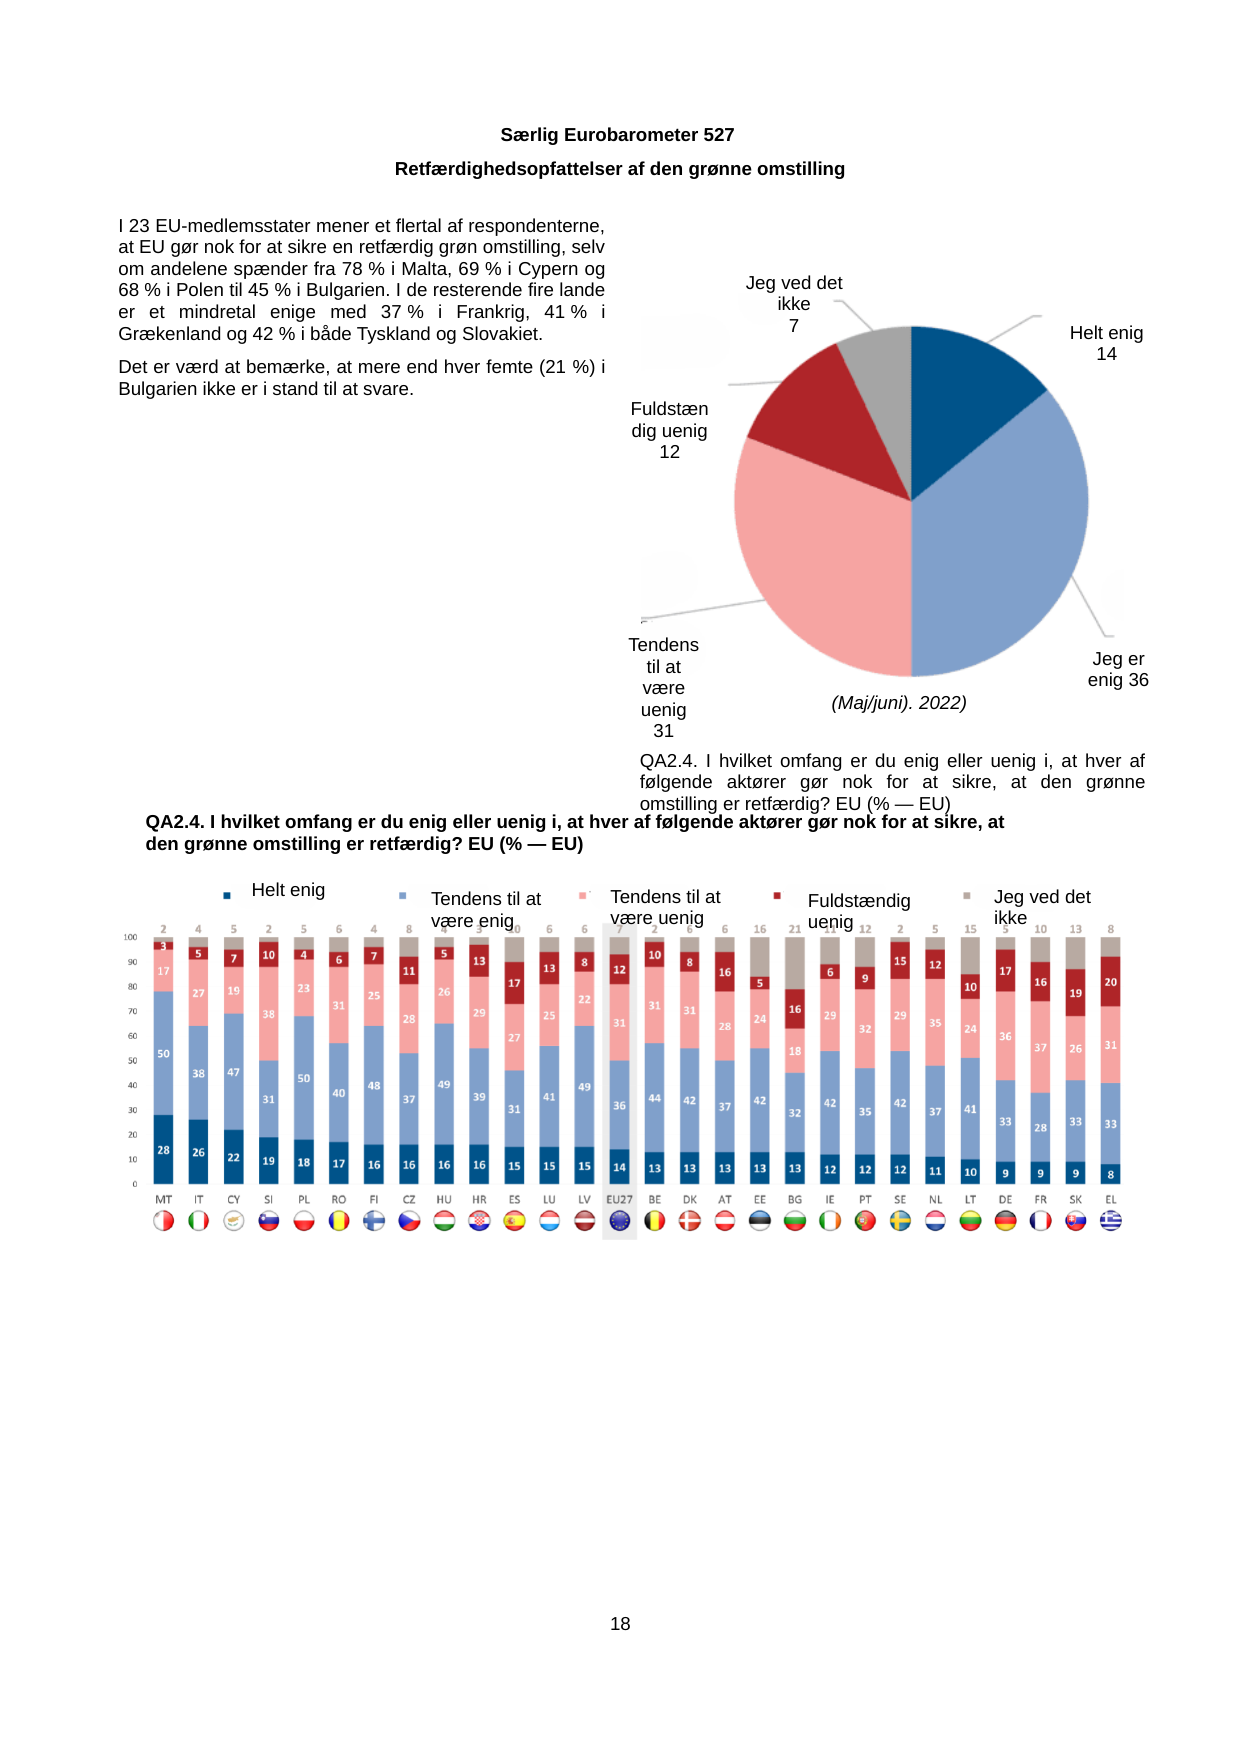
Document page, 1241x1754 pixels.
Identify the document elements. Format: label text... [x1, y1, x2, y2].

text QA2.4. I hvilket omfang er du enig eller uenig i, at hver af følgende aktører gør nok for at sikre, at den grønne omstilling er retfærdig? EU (% — EU) [639, 277, 1146, 814]
text I 23 EU-medlemsstater mener et flertal af respondenterne, at EU gør nok for at sikre en retfærdig grøn omstilling, selv om andelene spænder fra 78 % i Malta, 69 % i Cypern og 68 % i Polen til 45 % i Bulgarien. I de resterende fire lande er et mindretal enige med 37 % i Frankrig, 41 % i Grækenland og 42 % i både Tyskland og Slovakiet. [118, 214, 605, 344]
text Det er værd at bemærke, at mere end hver femte (21 %) i Bulgarien ikke er i stand til at svare. [118, 356, 605, 399]
picture [641, 293, 1124, 681]
picture [118, 884, 1124, 1240]
